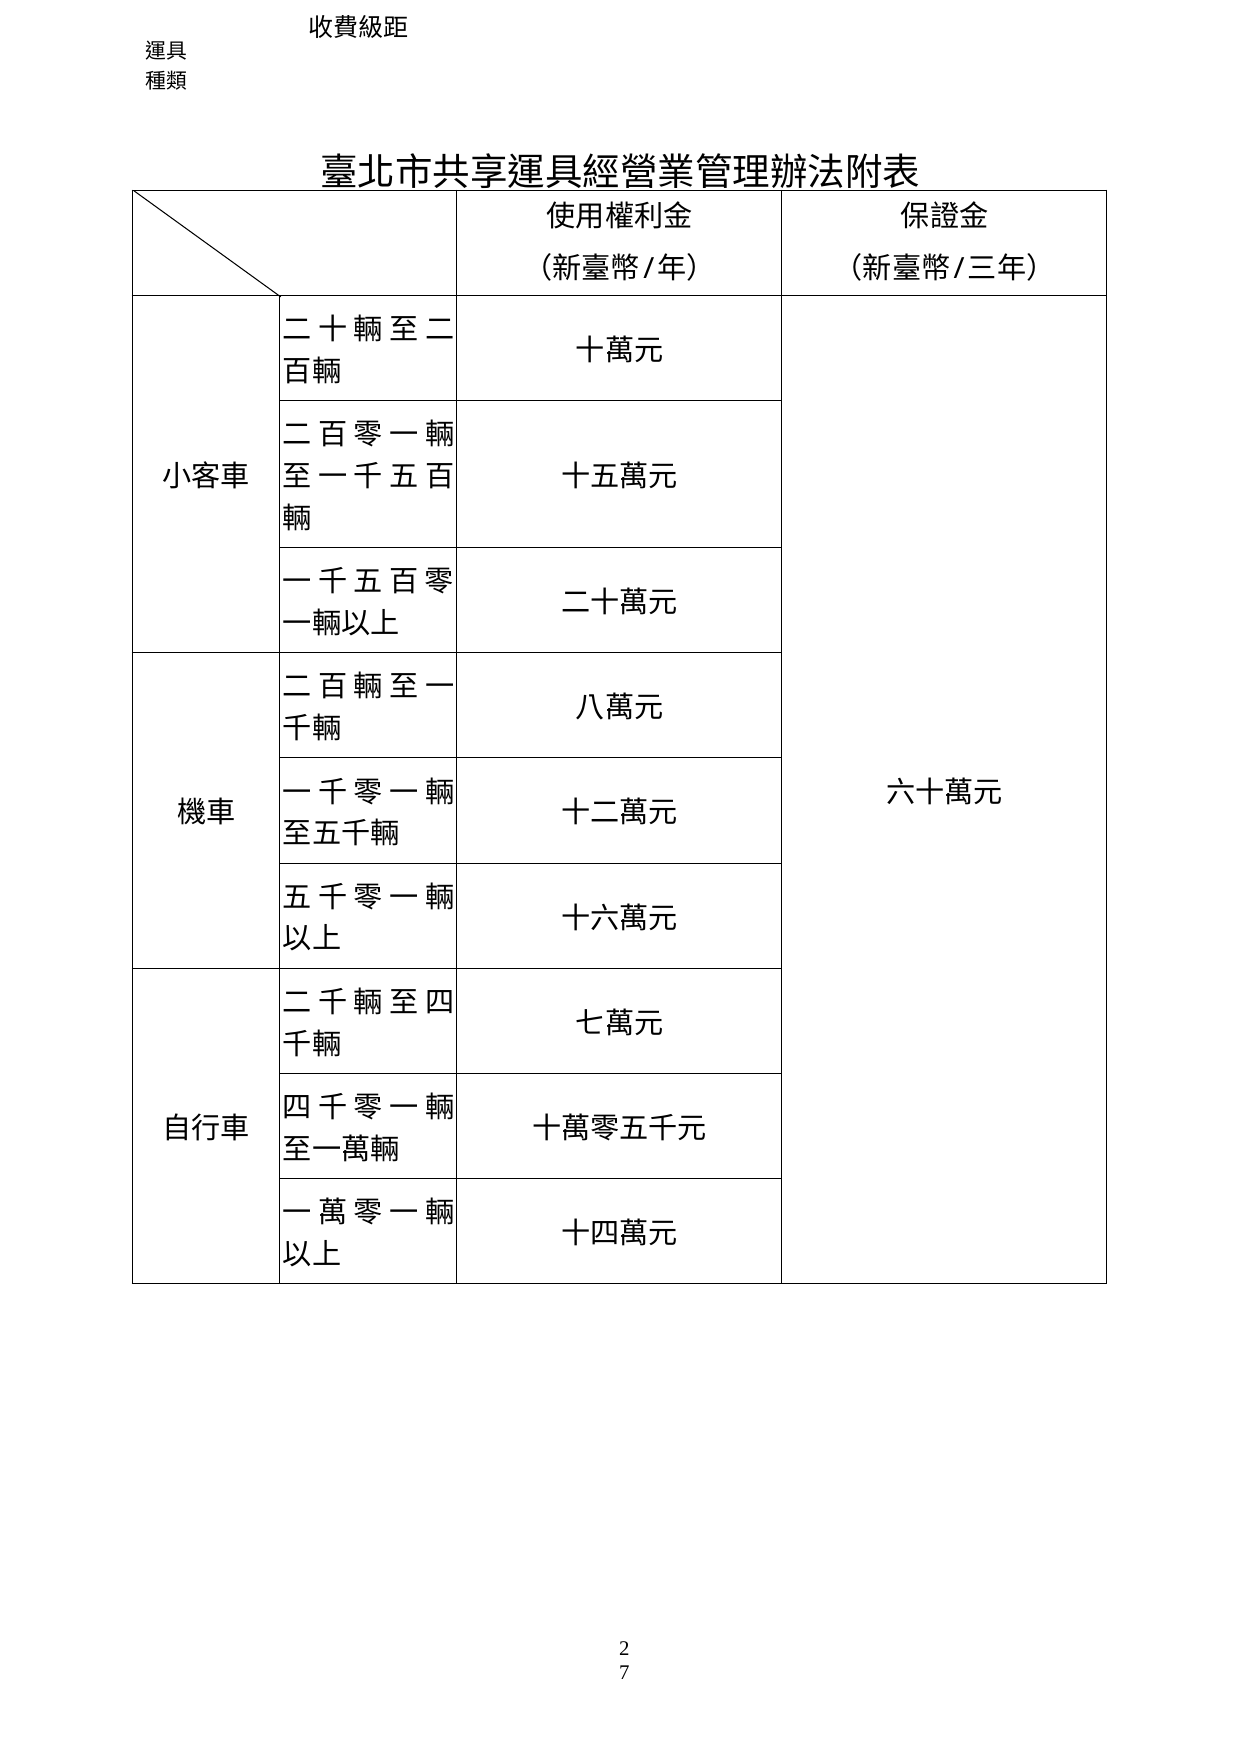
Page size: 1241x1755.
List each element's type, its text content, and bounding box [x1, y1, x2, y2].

table_header 使用權利金 （新臺幣/年） [457, 191, 781, 295]
table_cell 四千零一輛至一萬輛 [280, 1074, 456, 1178]
table_header [293, 0, 456, 108]
text 臺北市共享運具經營業管理辦法附表 [118, 127, 1122, 189]
table_cell 五千零一輛以上 [280, 864, 456, 968]
table_cell 十六萬元 [457, 864, 781, 968]
table_cell 一千零一輛至五千輛 [280, 758, 456, 862]
table_header [137, 191, 456, 295]
table_cell 一千五百零一輛以上 [280, 548, 456, 652]
table_cell 自行車 [133, 969, 279, 1283]
table_header [133, 192, 275, 295]
table_cell 二千輛至四千輛 [280, 969, 456, 1073]
table_cell 七萬元 [457, 969, 781, 1073]
table_cell 二十輛至二百輛 [280, 296, 456, 400]
table_header [130, 27, 219, 134]
table_cell 機車 [133, 653, 279, 968]
table_cell 二百輛至一千輛 [280, 653, 456, 757]
table_header 保證金 （新臺幣/三年） [782, 191, 1106, 295]
table_cell 十二萬元 [457, 758, 781, 862]
table_cell 十五萬元 [457, 401, 781, 547]
table_cell 十萬零五千元 [457, 1074, 781, 1178]
table_cell 十四萬元 [457, 1179, 781, 1283]
table_cell 六十萬元 [782, 296, 1106, 1283]
table_cell 二十萬元 [457, 548, 781, 652]
table_cell 十萬元 [457, 296, 781, 400]
table_cell 八萬元 [457, 653, 781, 757]
table_cell 二百零一輛至一千五百輛 [280, 401, 456, 547]
table_cell 一萬零一輛以上 [280, 1179, 456, 1283]
table_cell 小客車 [133, 296, 279, 652]
